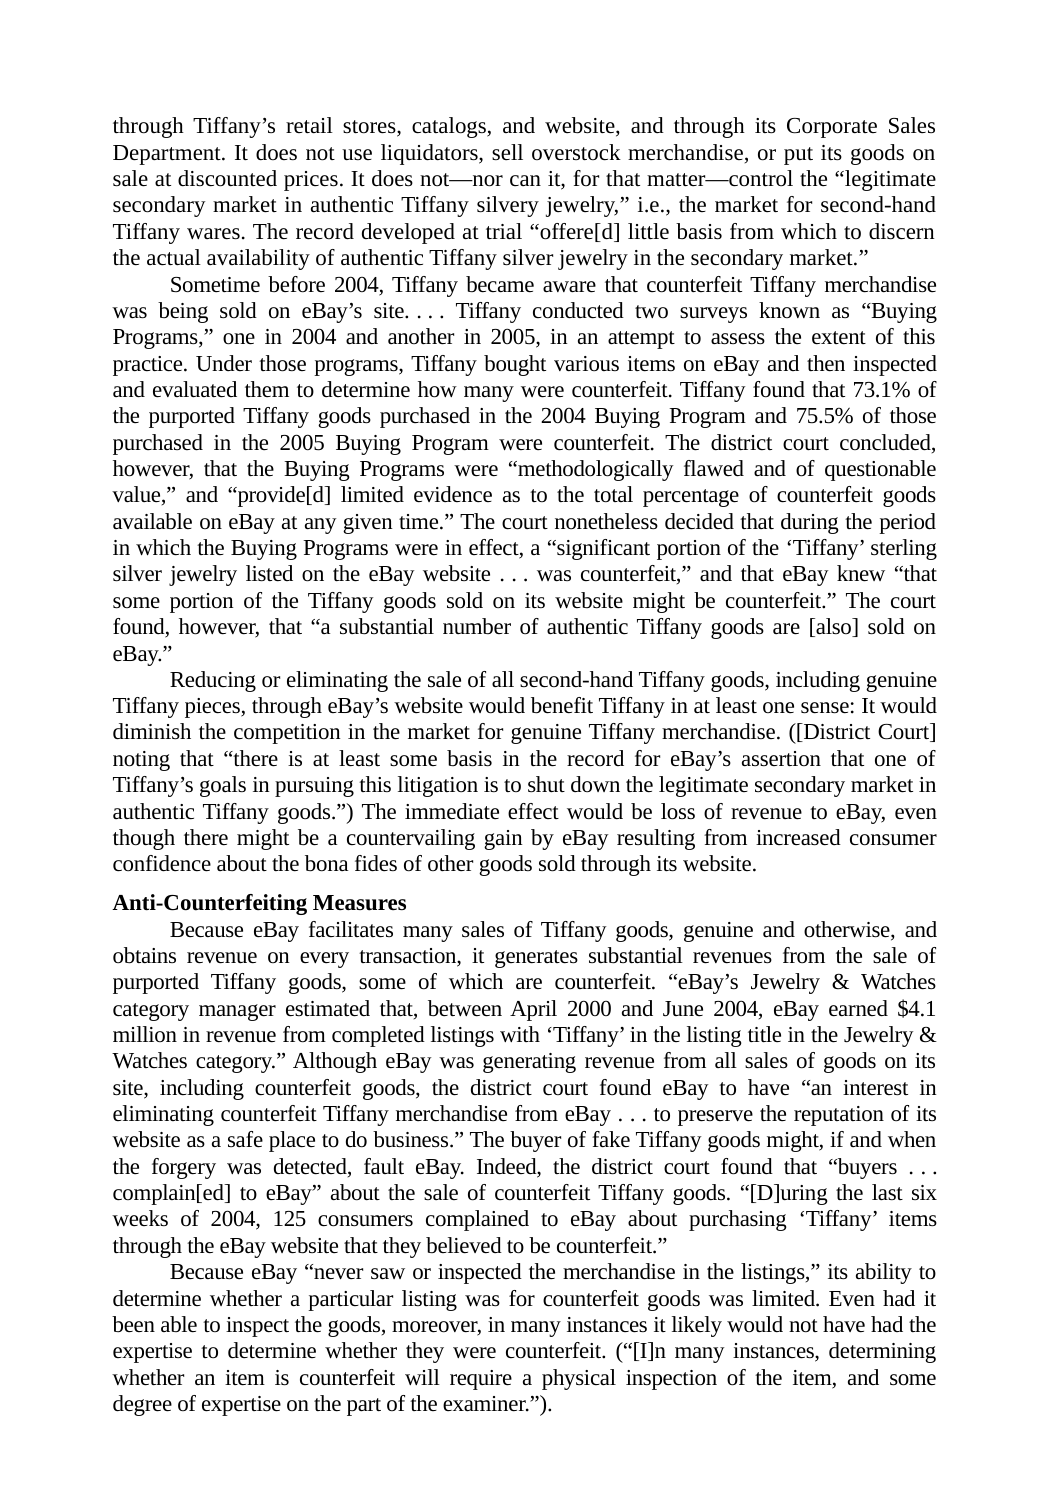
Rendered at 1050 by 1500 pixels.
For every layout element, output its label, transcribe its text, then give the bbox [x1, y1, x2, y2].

text Because eBay facilitates many sales of Tiffany goods, genuine and otherwise, and obtains revenue on every transaction, it generates substantial revenues from the sale of purported Tiffany goods, some of which are counterfeit. “eBay’s Jewelry & Watches category manager estimated that, between April 2000 and June 2004, eBay earned $4.1 million in revenue from completed listings with ‘Tiffany’ in the listing title in the Jewelry & Watches category.” Although eBay was generating revenue from all sales of goods on its site, including counterfeit goods, the district court found eBay to have “an interest in eliminating counterfeit Tiffany merchandise from eBay . . . to preserve the reputation of its website as a safe place to do business.” The buyer of fake Tiffany goods might, if and when the forgery was detected, fault eBay. Indeed, the district court found that “buyers . . . complain[ed] to eBay” about the sale of counterfeit Tiffany goods. “[D]uring the last six weeks of 2004, 125 consumers complained to eBay about purchasing ‘Tiffany’ items through the eBay website that they believed to be counterfeit.” [112, 916, 937, 1258]
text Reducing or eliminating the sale of all second-hand Tiffany goods, including genuine Tiffany pieces, through eBay’s website would benefit Tiffany in at least one sense: It would diminish the competition in the market for genuine Tiffany merchandise. ([District Court] noting that “there is at least some basis in the record for eBay’s assertion that one of Tiffany’s goals in pursuing this litigation is to shut down the legitimate secondary market in authentic Tiffany goods.”) The immediate effect would be loss of revenue to eBay, even though there might be a countervailing gain by eBay resulting from increased consumer confidence about the bona fides of other goods sold through its website. [112, 666, 937, 877]
text through Tiffany’s retail stores, catalogs, and website, and through its Corporate Sales Department. It does not use liquidators, sell overstock merchandise, or put its goods on sale at discounted prices. It does not—nor can it, for that matter—control the “legitimate secondary market in authentic Tiffany silvery jewelry,” i.e., the market for second-hand Tiffany wares. The record developed at trial “offere[d] little basis from which to discern the actual availability of authentic Tiffany silver jewelry in the secondary market.” [112, 112, 937, 271]
text Sometime before 2004, Tiffany became aware that counterfeit Tiffany merchandise was being sold on eBay’s site. . . . Tiffany conducted two surveys known as “Buying Programs,” one in 2004 and another in 2005, in an attempt to assess the extent of this practice. Under those programs, Tiffany bought various items on eBay and then inspected and evaluated them to determine how many were counterfeit. Tiffany found that 73.1% of the purported Tiffany goods purchased in the 2004 Buying Program and 75.5% of those purchased in the 2005 Buying Program were counterfeit. The district court concluded, however, that the Buying Programs were “methodologically flawed and of questionable value,” and “provide[d] limited evidence as to the total percentage of counterfeit goods available on eBay at any given time.” The court nonetheless decided that during the period in which the Buying Programs were in effect, a “significant portion of the ‘Tiffany’ sterling silver jewelry listed on the eBay website . . . was counterfeit,” and that eBay knew “that some portion of the Tiffany goods sold on its website might be counterfeit.” The court found, however, that “a substantial number of authentic Tiffany goods are [also] sold on eBay.” [112, 271, 937, 666]
text Because eBay “never saw or inspected the merchandise in the listings,” its ability to determine whether a particular listing was for counterfeit goods was limited. Even had it been able to inspect the goods, moreover, in many instances it likely would not have had the expertise to determine whether they were counterfeit. (“[I]n many instances, determining whether an item is counterfeit will require a physical inspection of the item, and some degree of expertise on the part of the examiner.”). [112, 1258, 937, 1416]
text Anti-Counterfeiting Measures [112, 889, 937, 916]
